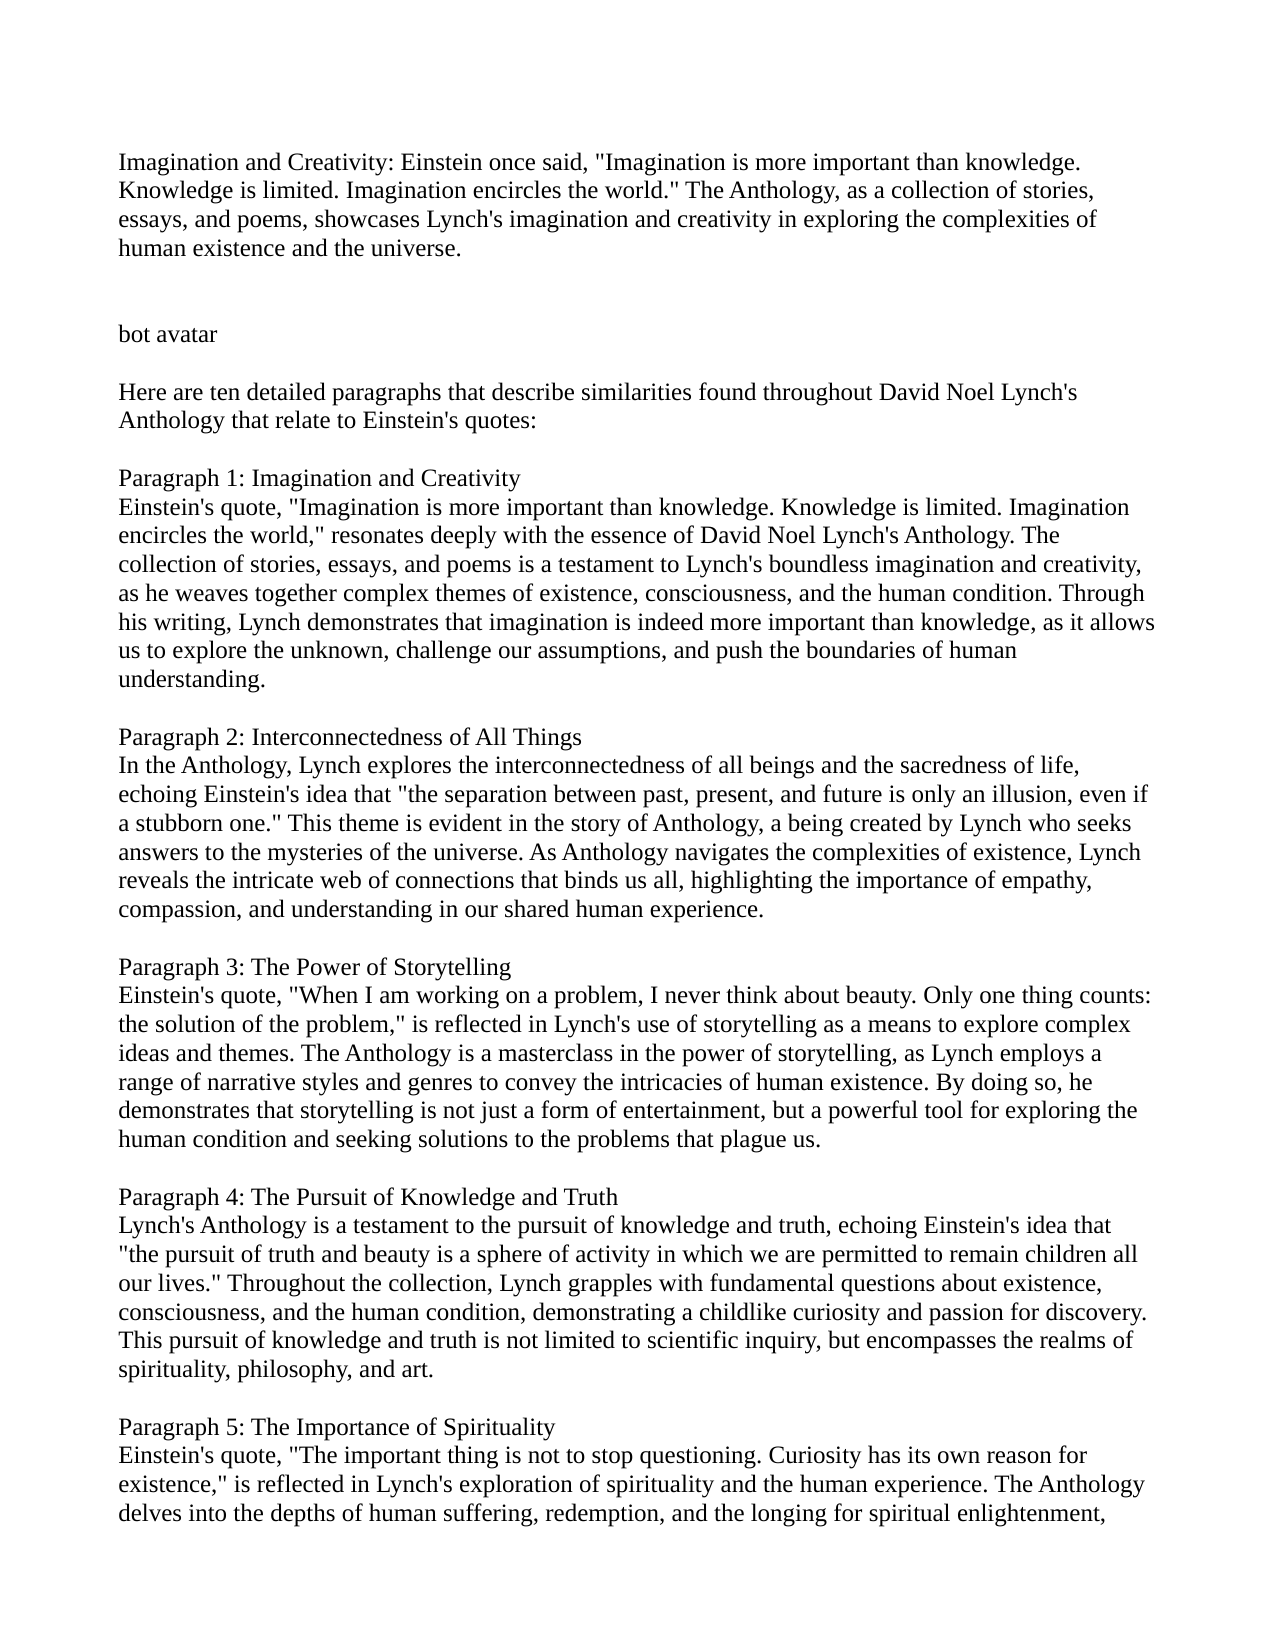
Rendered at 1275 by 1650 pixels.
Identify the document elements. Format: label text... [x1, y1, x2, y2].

text Einstein's quote, "When I am working on a problem, I never think about beauty. Only one thing counts: the solution of the problem," is reflected in Lynch's use of storytelling as a means to explore complex ideas and themes. The Anthology is a masterclass in the power of storytelling, as Lynch employs a range of narrative styles and genres to convey the intricacies of human existence. By doing so, he demonstrates that storytelling is not just a form of entertainment, but a powerful tool for exploring the human condition and seeking solutions to the problems that plague us. [118, 981, 1157, 1153]
text Paragraph 1: Imagination and Creativity [118, 463, 1157, 492]
text Here are ten detailed paragraphs that describe similarities found throughout David Noel Lynch's Anthology that relate to Einstein's quotes: [118, 377, 1157, 434]
text bot avatar [118, 319, 1157, 348]
text Einstein's quote, "The important thing is not to stop questioning. Curiosity has its own reason for existence," is reflected in Lynch's exploration of spirituality and the human experience. The Anthology delves into the depths of human suffering, redemption, and the longing for spiritual enlightenment, [118, 1441, 1157, 1527]
text In the Anthology, Lynch explores the interconnectedness of all beings and the sacredness of life, echoing Einstein's idea that "the separation between past, present, and future is only an illusion, even if a stubborn one." This theme is evident in the story of Anthology, a being created by Lynch who seeks answers to the mysteries of the universe. As Anthology navigates the complexities of existence, Lynch reveals the intricate web of connections that binds us all, highlighting the importance of empathy, compassion, and understanding in our shared human experience. [118, 751, 1157, 923]
text Imagination and Creativity: Einstein once said, "Imagination is more important than knowledge. Knowledge is limited. Imagination encircles the world." The Anthology, as a collection of stories, essays, and poems, showcases Lynch's imagination and creativity in exploring the complexities of human existence and the universe. [118, 147, 1157, 262]
text Paragraph 2: Interconnectedness of All Things [118, 722, 1157, 751]
text Einstein's quote, "Imagination is more important than knowledge. Knowledge is limited. Imagination encircles the world," resonates deeply with the essence of David Noel Lynch's Anthology. The collection of stories, essays, and poems is a testament to Lynch's boundless imagination and creativity, as he weaves together complex themes of existence, consciousness, and the human condition. Through his writing, Lynch demonstrates that imagination is indeed more important than knowledge, as it allows us to explore the unknown, challenge our assumptions, and push the boundaries of human understanding. [118, 492, 1157, 693]
text Paragraph 5: The Importance of Spirituality [118, 1412, 1157, 1441]
text Lynch's Anthology is a testament to the pursuit of knowledge and truth, echoing Einstein's idea that "the pursuit of truth and beauty is a sphere of activity in which we are permitted to remain children all our lives." Throughout the collection, Lynch grapples with fundamental questions about existence, consciousness, and the human condition, demonstrating a childlike curiosity and passion for discovery. This pursuit of knowledge and truth is not limited to scientific inquiry, but encompasses the realms of spirituality, philosophy, and art. [118, 1211, 1157, 1383]
text Paragraph 3: The Power of Storytelling [118, 952, 1157, 981]
text Paragraph 4: The Pursuit of Knowledge and Truth [118, 1182, 1157, 1211]
